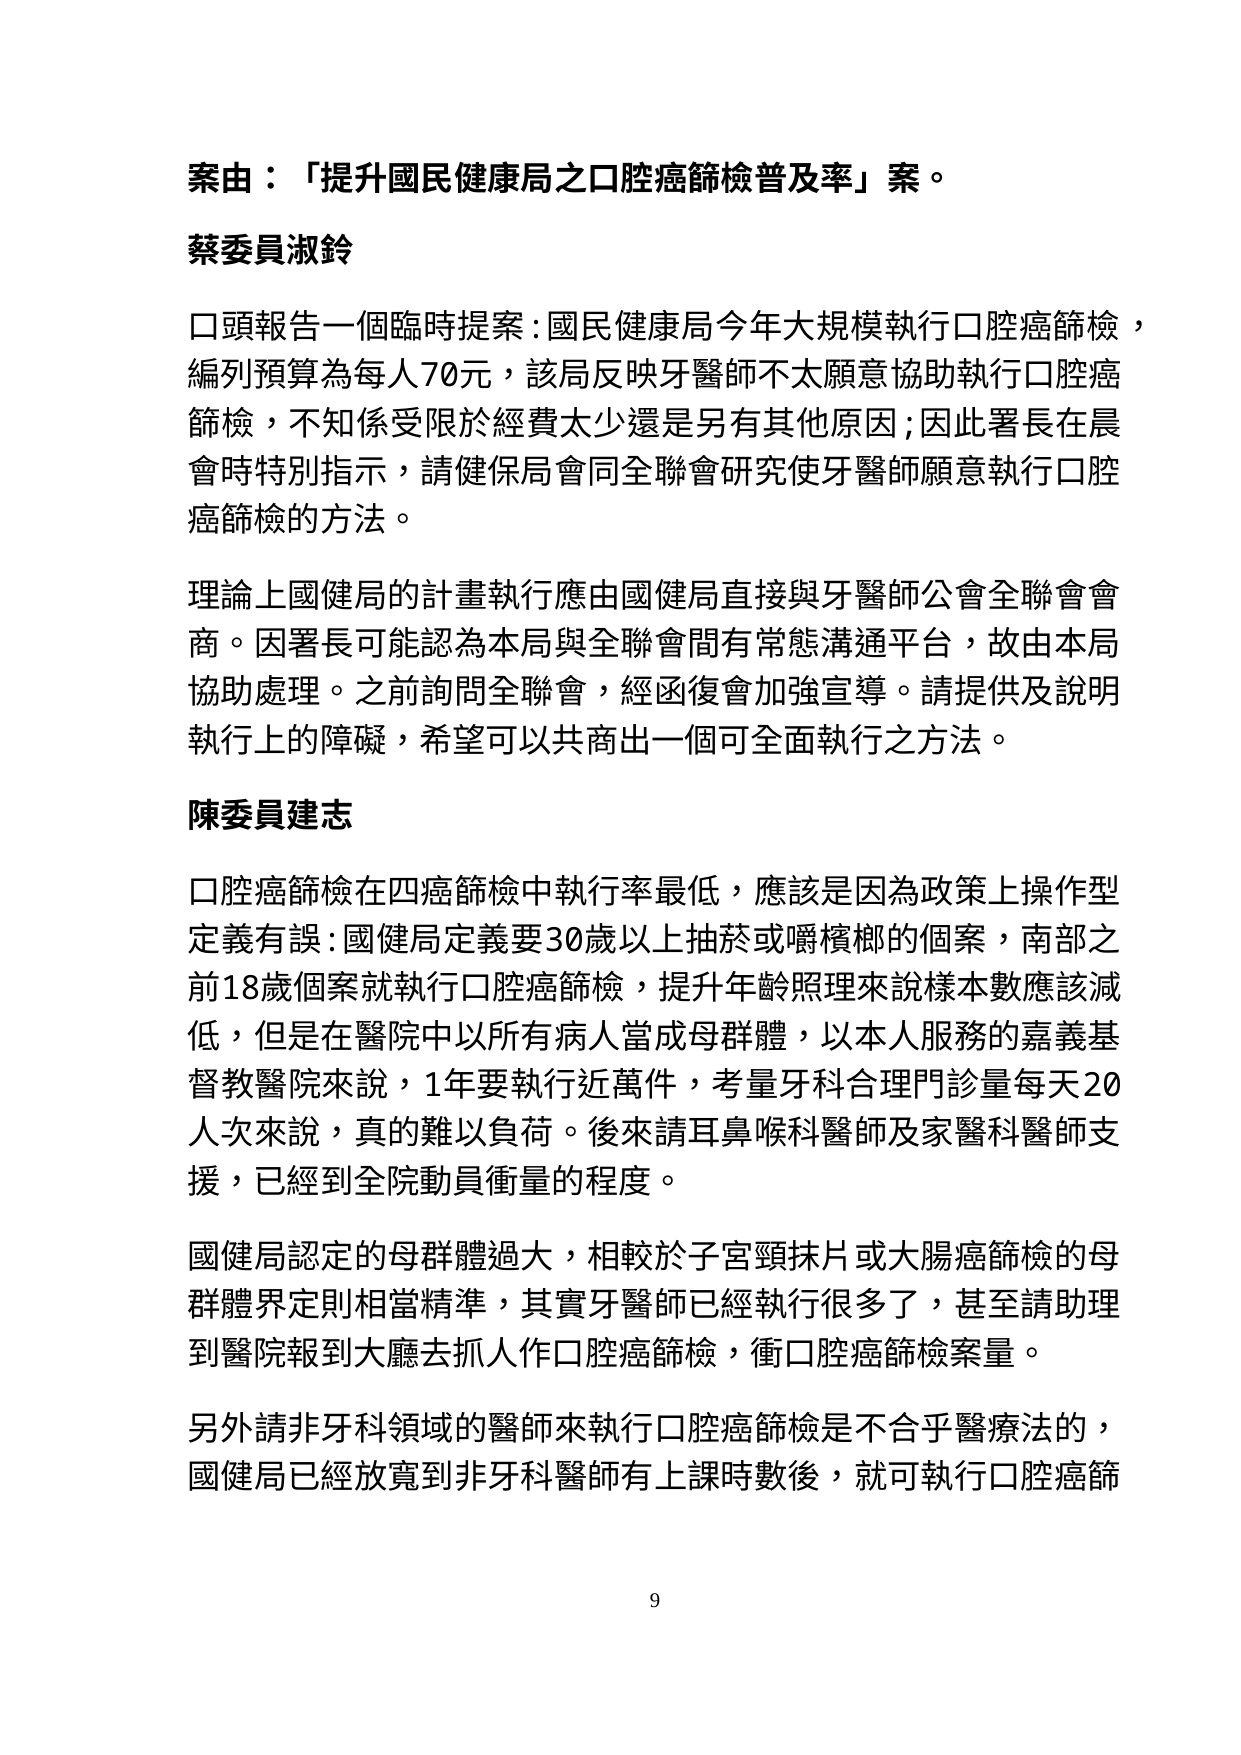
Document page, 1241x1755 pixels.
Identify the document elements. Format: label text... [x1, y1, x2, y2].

text 另外請非牙科領域的醫師來執行口腔癌篩檢是不合乎醫療法的，國健局已經放寬到非牙科醫師有上課時數後，就可執行口腔癌篩 [187, 1402, 1122, 1498]
text 蔡委員淑鈴 [187, 224, 1122, 272]
text 案由：「提升國民健康局之口腔癌篩檢普及率」案。 [187, 134, 1122, 197]
text 口腔癌篩檢在四癌篩檢中執行率最低，應該是因為政策上操作型定義有誤:國健局定義要30歲以上抽菸或嚼檳榔的個案，南部之前18歲個案就執行口腔癌篩檢，提升年齡照理來說樣本數應該減低，但是在醫院中以所有病人當成母群體，以本人服務的嘉義基督教醫院來說，1年要執行近萬件，考量牙科合理門診量每天20人次來說，真的難以負荷。後來請耳鼻喉科醫師及家醫科醫師支援，已經到全院動員衝量的程度。 [187, 864, 1122, 1203]
text 國健局認定的母群體過大，相較於子宮頸抹片或大腸癌篩檢的母群體界定則相當精準，其實牙醫師已經執行很多了，甚至請助理到醫院報到大廳去抓人作口腔癌篩檢，衝口腔癌篩檢案量。 [187, 1230, 1122, 1374]
text 陳委員建志 [187, 789, 1122, 837]
text 理論上國健局的計畫執行應由國健局直接與牙醫師公會全聯會會商。因署長可能認為本局與全聯會間有常態溝通平台，故由本局協助處理。之前詢問全聯會，經函復會加強宣導。請提供及說明執行上的障礙，希望可以共商出一個可全面執行之方法。 [187, 569, 1122, 762]
text 口頭報告一個臨時提案:國民健康局今年大規模執行口腔癌篩檢，編列預算為每人70元，該局反映牙醫師不太願意協助執行口腔癌篩檢，不知係受限於經費太少還是另有其他原因;因此署長在晨會時特別指示，請健保局會同全聯會研究使牙醫師願意執行口腔癌篩檢的方法。 [187, 299, 1122, 541]
